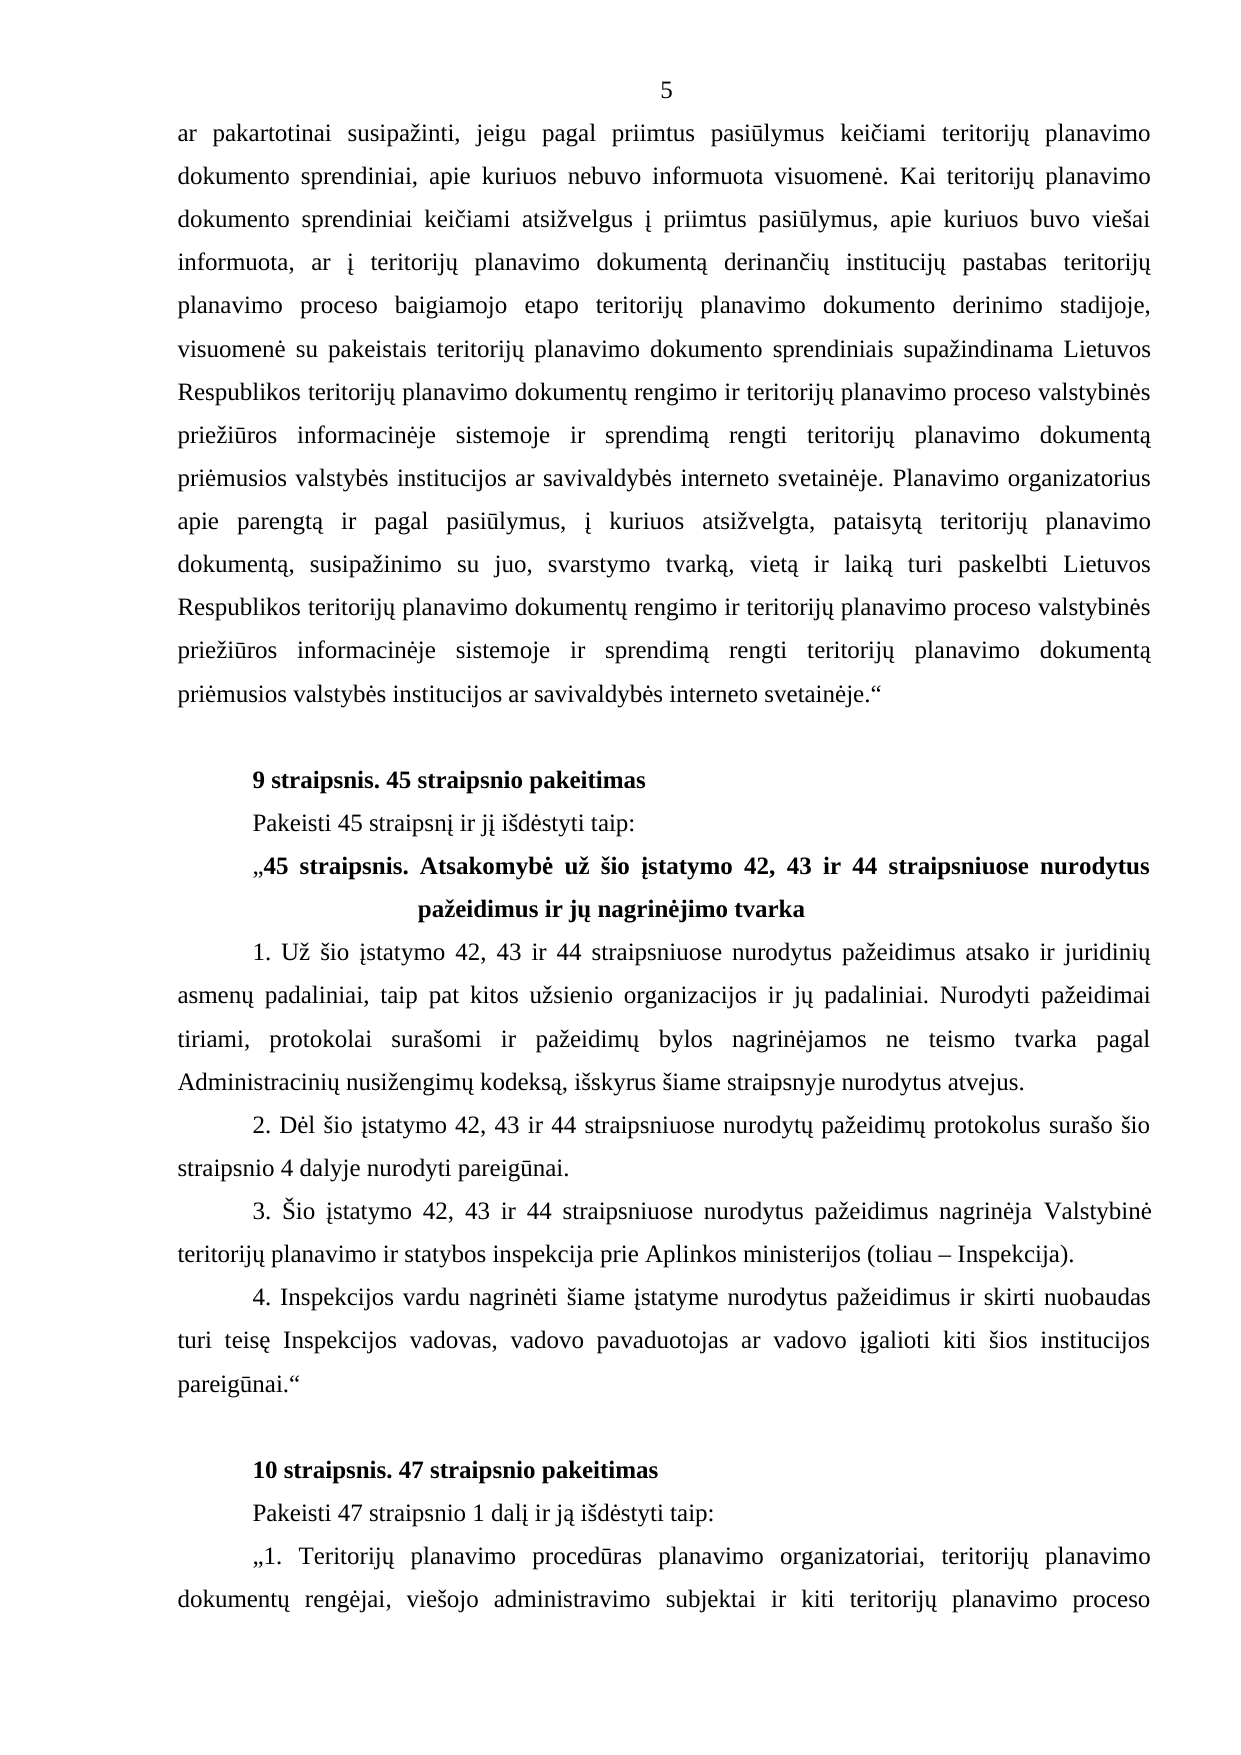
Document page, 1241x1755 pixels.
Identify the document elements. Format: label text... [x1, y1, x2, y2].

text 10 straipsnis. 47 straipsnio pakeitimas [177, 1455, 1152, 1484]
text ar pakartotinai susipažinti, jeigu pagal priimtus pasiūlymus keičiami teritorijų planavimo dokumento sprendiniai, apie kuriuos nebuvo informuota visuomenė. Kai teritorijų planavimo dokumento sprendiniai keičiami atsižvelgus į priimtus pasiūlymus, apie kuriuos buvo viešai informuota, ar į teritorijų planavimo dokumentą derinančių institucijų pastabas teritorijų planavimo proceso baigiamojo etapo teritorijų planavimo dokumento derinimo stadijoje, visuomenė su pakeistais teritorijų planavimo dokumento sprendiniais supažindinama Lietuvos Respublikos teritorijų planavimo dokumentų rengimo ir teritorijų planavimo proceso valstybinės priežiūros informacinėje sistemoje ir sprendimą rengti teritorijų planavimo dokumentą priėmusios valstybės institucijos ar savivaldybės interneto svetainėje. Planavimo organizatorius apie parengtą ir pagal pasiūlymus, į kuriuos atsižvelgta, pataisytą teritorijų planavimo dokumentą, susipažinimo su juo, svarstymo tvarką, vietą ir laiką turi paskelbti Lietuvos Respublikos teritorijų planavimo dokumentų rengimo ir teritorijų planavimo proceso valstybinės priežiūros informacinėje sistemoje ir sprendimą rengti teritorijų planavimo dokumentą priėmusios valstybės institucijos ar savivaldybės interneto svetainėje.“ [177, 118, 1152, 707]
text Pakeisti 45 straipsnį ir jį išdėstyti taip: [177, 808, 1152, 837]
text 4. Inspekcijos vardu nagrinėti šiame įstatyme nurodytus pažeidimus ir skirti nuobaudas turi teisę Inspekcijos vadovas, vadovo pavaduotojas ar vadovo įgalioti kiti šios institucijos pareigūnai.“ [177, 1282, 1152, 1397]
text 2. Dėl šio įstatymo 42, 43 ir 44 straipsniuose nurodytų pažeidimų protokolus surašo šio straipsnio 4 dalyje nurodyti pareigūnai. [177, 1110, 1152, 1182]
text Pakeisti 47 straipsnio 1 dalį ir ją išdėstyti taip: [177, 1498, 1152, 1527]
text „1. Teritorijų planavimo procedūras planavimo organizatoriai, teritorijų planavimo dokumentų rengėjai, viešojo administravimo subjektai ir kiti teritorijų planavimo proceso [177, 1541, 1152, 1613]
text 3. Šio įstatymo 42, 43 ir 44 straipsniuose nurodytus pažeidimus nagrinėja Valstybinė teritorijų planavimo ir statybos inspekcija prie Aplinkos ministerijos (toliau – Inspekcija). [177, 1196, 1152, 1268]
text 1. Už šio įstatymo 42, 43 ir 44 straipsniuose nurodytus pažeidimus atsako ir juridinių asmenų padaliniai, taip pat kitos užsienio organizacijos ir jų padaliniai. Nurodyti pažeidimai tiriami, protokolai surašomi ir pažeidimų bylos nagrinėjamos ne teismo tvarka pagal Administracinių nusižengimų kodeksą, išskyrus šiame straipsnyje nurodytus atvejus. [177, 937, 1152, 1096]
text „45 straipsnis. Atsakomybė už šio įstatymo 42, 43 ir 44 straipsniuose nurodytus pažeidimus ir jų nagrinėjimo tvarka [252, 851, 1152, 923]
text 9 straipsnis. 45 straipsnio pakeitimas [177, 765, 1152, 794]
